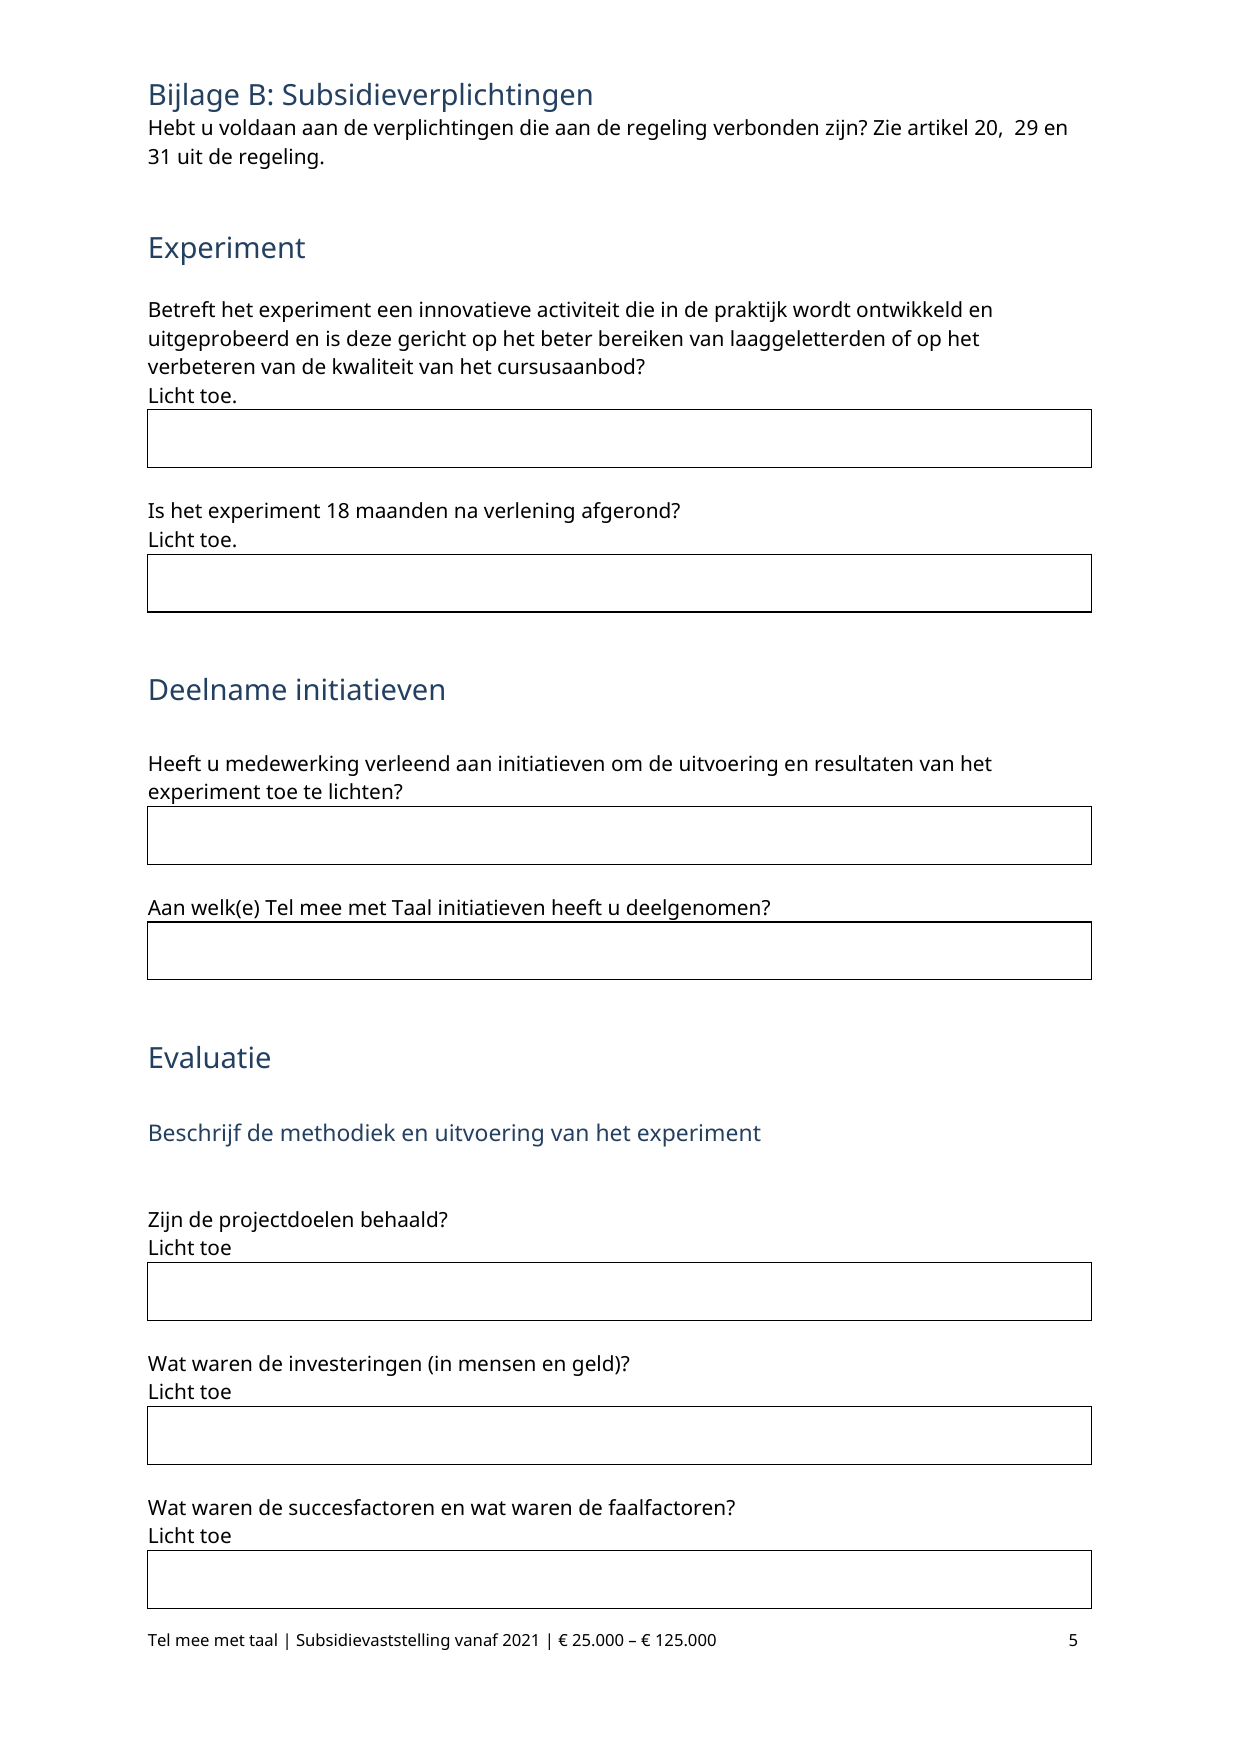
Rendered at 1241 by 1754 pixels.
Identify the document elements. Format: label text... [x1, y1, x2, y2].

table_header [1080, 923, 1091, 979]
table_header [1080, 1551, 1091, 1608]
text Beschrijf de methodiek en uitvoering van het experiment [148, 1117, 1078, 1148]
table_header [148, 410, 159, 467]
table_header [148, 1407, 159, 1464]
text Evaluatie [148, 1037, 1078, 1077]
text Betreft het experiment een innovatieve activiteit die in de praktijk wordt ontwikkeld en uitgeprobeerd en is deze gericht op het beter bereiken van laaggeletterden of op het verbeteren van de kwaliteit van het cursusaanbod? [148, 295, 1078, 381]
table_header [148, 1263, 159, 1319]
table_header [148, 555, 159, 611]
table_header [1080, 1407, 1091, 1464]
table_header [1080, 1263, 1091, 1319]
table_header [1080, 410, 1091, 467]
text Wat waren de succesfactoren en wat waren de faalfactoren? [148, 1493, 1078, 1522]
table_header [148, 923, 159, 979]
text Aan welk(e) Tel mee met Taal initiatieven heeft u deelgenomen? [148, 893, 1078, 921]
text Licht toe. [148, 381, 1078, 409]
text Is het experiment 18 maanden na verlening afgerond? [148, 497, 1078, 525]
table_header [1080, 807, 1091, 863]
text Heeft u medewerking verleend aan initiatieven om de uitvoering en resultaten van het experiment toe te lichten? [148, 749, 1078, 806]
text Deelname initiatieven [148, 669, 1078, 709]
text Licht toe [148, 1233, 1078, 1262]
table_header [148, 807, 159, 863]
text Hebt u voldaan aan de verplichtingen die aan de regeling verbonden zijn? Zie artikel 20, 29 en 31 uit de regeling. [148, 113, 1078, 170]
text Licht toe. [148, 525, 1078, 553]
text Licht toe [148, 1522, 1078, 1550]
text Bijlage B: Subsidieverplichtingen [148, 74, 1078, 113]
table_header [1080, 555, 1091, 611]
text Wat waren de investeringen (in mensen en geld)? [148, 1349, 1078, 1377]
table_header [148, 1551, 159, 1608]
text Zijn de projectdoelen behaald? [148, 1205, 1078, 1233]
text Licht toe [148, 1377, 1078, 1406]
text Experiment [148, 227, 1078, 267]
